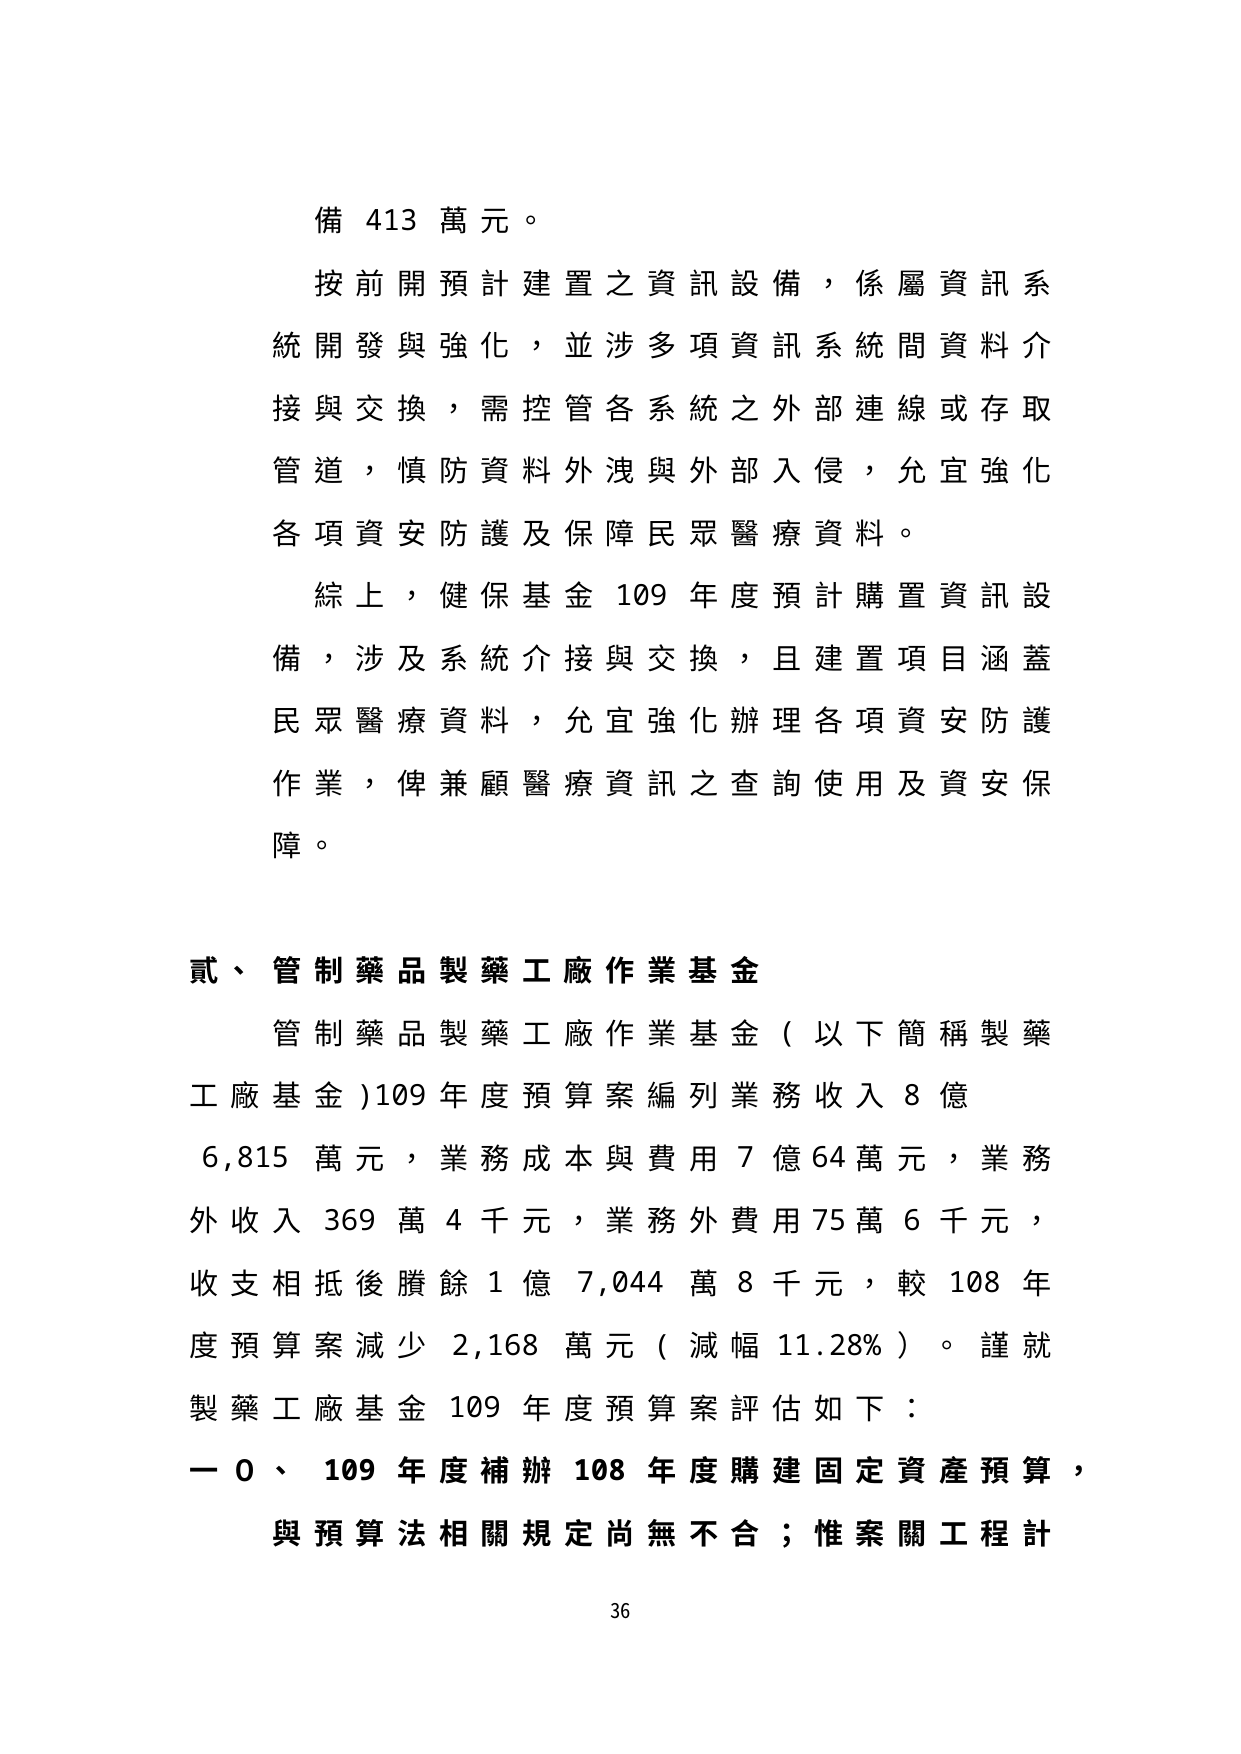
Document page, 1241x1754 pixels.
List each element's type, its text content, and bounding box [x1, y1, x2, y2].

text 按前開預計建置之資訊設備，係屬資訊系統開發與強化，並涉多項資訊系統間資料介接與交換，需控管各系統之外部連線或存取管道，慎防資料外洩與外部入侵，允宜強化各項資安防護及保障民眾醫療資料。 [242, 240, 1058, 552]
text 貳、管制藥品製藥工廠作業基金 [183, 927, 1058, 990]
text 備413萬元。 [242, 177, 1058, 240]
text 綜上，健保基金109年度預計購置資訊設備，涉及系統介接與交換，且建置項目涵蓋民眾醫療資料，允宜強化辦理各項資安防護作業，俾兼顧醫療資訊之查詢使用及資安保障。 [242, 552, 1058, 865]
text 管制藥品製藥工廠作業基金(以下簡稱製藥工廠基金)109年度預算案編列業務收入8億6,815萬元，業務成本與費用7億64萬元，業務外收入369萬4千元，業務外費用75萬6千元，收支相抵後賸餘1億7,044萬8千元，較108年度預算案減少2,168萬元(減幅11.28%）。謹就製藥工廠基金109年度預算案評估如下： [183, 990, 1058, 1427]
text 一０、109年度補辦108年度購建固定資產預算，與預算法相關規定尚無不合；惟案關工程計畫再度展延執行期限，允宜積極辦理及落實管控，確保整體工程如質於108年底前完成 [183, 1427, 1058, 1552]
